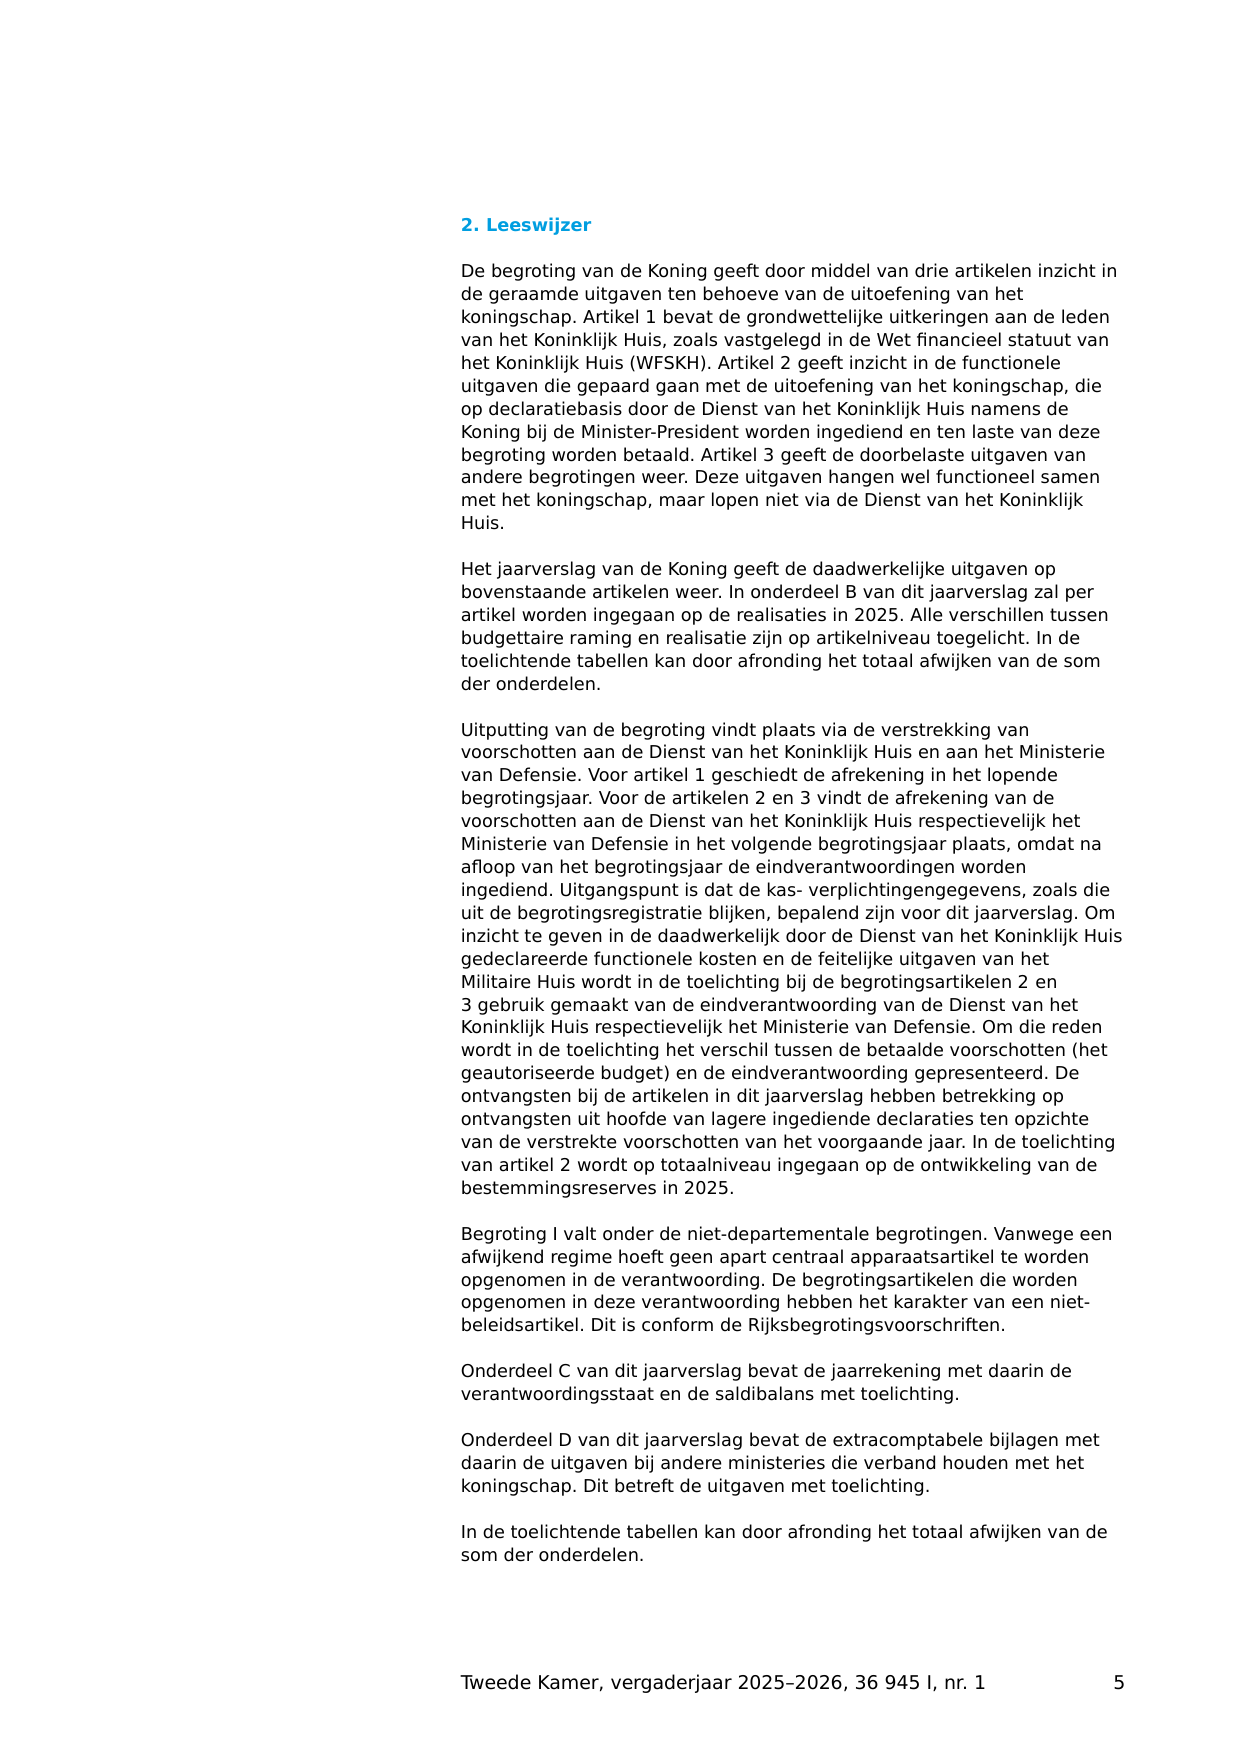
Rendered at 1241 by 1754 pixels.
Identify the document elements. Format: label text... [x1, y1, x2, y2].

text Onderdeel C van dit jaarverslag bevat de jaarrekening met daarin de verantwoordingsstaat en de saldibalans met toelichting. [461, 1359, 1125, 1405]
text In de toelichtende tabellen kan door afronding het totaal afwijken van de som der onderdelen. [461, 1520, 1125, 1566]
title 2. Leeswijzer [461, 213, 1125, 236]
text Begroting I valt onder de niet-departementale begrotingen. Vanwege een afwijkend regime hoeft geen apart centraal apparaatsartikel te worden opgenomen in de verantwoording. De begrotingsartikelen die worden opgenomen in deze verantwoording hebben het karakter van een niet- beleidsartikel. Dit is conform de Rijksbegrotingsvoorschriften. [461, 1222, 1125, 1336]
text Onderdeel D van dit jaarverslag bevat de extracomptabele bijlagen met daarin de uitgaven bij andere ministeries die verband houden met het koningschap. Dit betreft de uitgaven met toelichting. [461, 1428, 1125, 1497]
text De begroting van de Koning geeft door middel van drie artikelen inzicht in de geraamde uitgaven ten behoeve van de uitoefening van het koningschap. Artikel 1 bevat de grondwettelijke uitkeringen aan de leden van het Koninklijk Huis, zoals vastgelegd in de Wet financieel statuut van het Koninklijk Huis (WFSKH). Artikel 2 geeft inzicht in de functionele uitgaven die gepaard gaan met de uitoefening van het koningschap, die op declaratiebasis door de Dienst van het Koninklijk Huis namens de Koning bij de Minister-President worden ingediend en ten laste van deze begroting worden betaald. Artikel 3 geeft de doorbelaste uitgaven van andere begrotingen weer. Deze uitgaven hangen wel functioneel samen met het koningschap, maar lopen niet via de Dienst van het Koninklijk Huis. [461, 259, 1125, 534]
text Uitputting van de begroting vindt plaats via de verstrekking van voorschotten aan de Dienst van het Koninklijk Huis en aan het Ministerie van Defensie. Voor artikel 1 geschiedt de afrekening in het lopende begrotingsjaar. Voor de artikelen 2 en 3 vindt de afrekening van de voorschotten aan de Dienst van het Koninklijk Huis respectievelijk het Ministerie van Defensie in het volgende begrotingsjaar plaats, omdat na afloop van het begrotingsjaar de eindverantwoordingen worden ingediend. Uitgangspunt is dat de kas- verplichtingengegevens, zoals die uit de begrotingsregistratie blijken, bepalend zijn voor dit jaarverslag. Om inzicht te geven in de daadwerkelijk door de Dienst van het Koninklijk Huis gedeclareerde functionele kosten en de feitelijke uitgaven van het Militaire Huis wordt in de toelichting bij de begrotingsartikelen 2 en 3 gebruik gemaakt van de eindverantwoording van de Dienst van het Koninklijk Huis respectievelijk het Ministerie van Defensie. Om die reden wordt in de toelichting het verschil tussen de betaalde voorschotten (het geautoriseerde budget) en de eindverantwoording gepresenteerd. De ontvangsten bij de artikelen in dit jaarverslag hebben betrekking op ontvangsten uit hoofde van lagere ingediende declaraties ten opzichte van de verstrekte voorschotten van het voorgaande jaar. In de toelichting van artikel 2 wordt op totaalniveau ingegaan op de ontwikkeling van de bestemmingsreserves in 2025. [461, 718, 1125, 1199]
text Het jaarverslag van de Koning geeft de daadwerkelijke uitgaven op bovenstaande artikelen weer. In onderdeel B van dit jaarverslag zal per artikel worden ingegaan op de realisaties in 2025. Alle verschillen tussen budgettaire raming en realisatie zijn op artikelniveau toegelicht. In de toelichtende tabellen kan door afronding het totaal afwijken van de som der onderdelen. [461, 557, 1125, 695]
